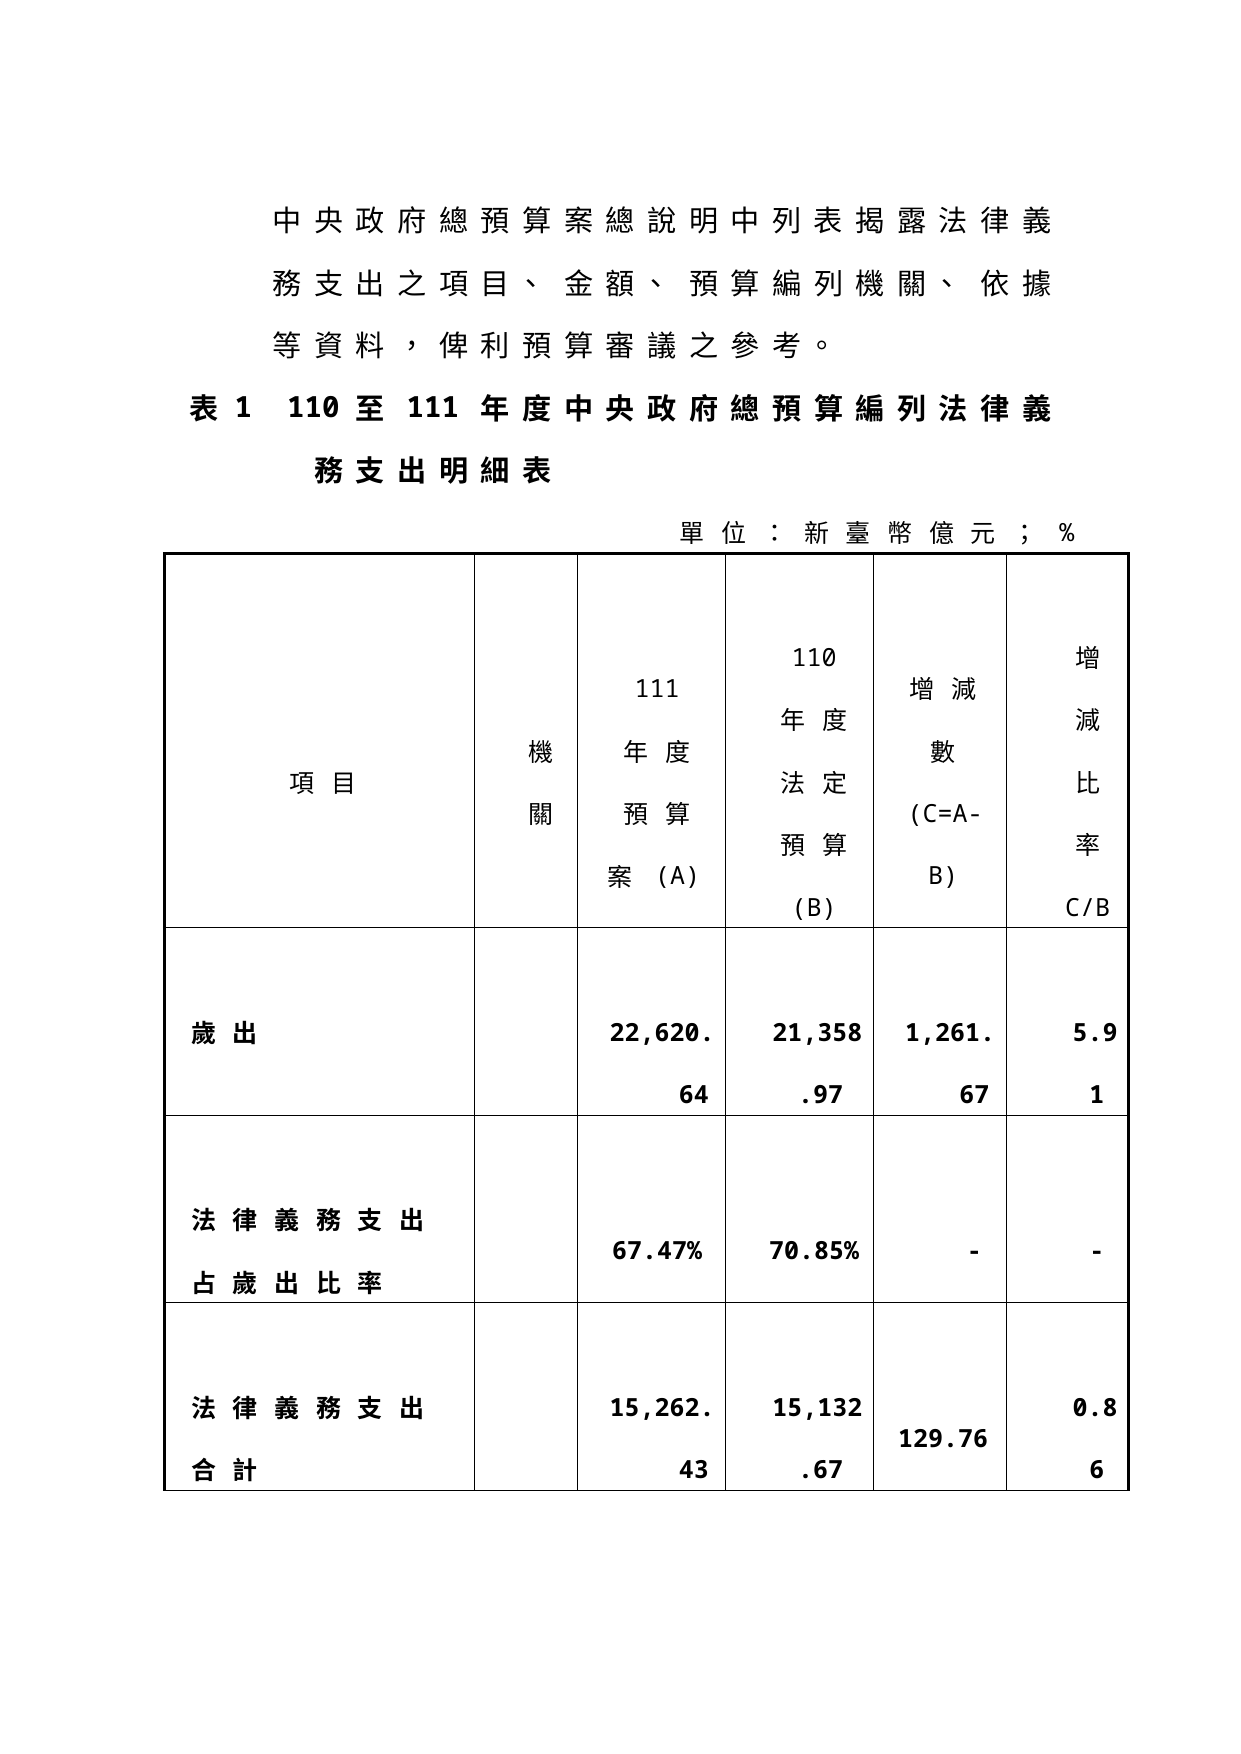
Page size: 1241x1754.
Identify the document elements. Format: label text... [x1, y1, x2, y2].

table_header 項目 [166, 555, 474, 927]
text 中央政府總預算案總說明中列表揭露法律義務支出之項目、金額、預算編列機關、依據等資料，俾利預算審議之參考。 [242, 177, 1058, 365]
table_cell [475, 928, 577, 1115]
table_cell 5.91 [1007, 928, 1127, 1115]
table_header 110年度法定預算(B) [726, 555, 873, 927]
table_cell [475, 1116, 577, 1302]
table_cell 22,620.64 [578, 928, 725, 1115]
table_cell 歲出 [166, 928, 474, 1115]
table_cell 15,262.43 [578, 1303, 725, 1490]
text 單位：新臺幣億元；% [183, 490, 1087, 552]
table_header 增減比率C/B [1007, 555, 1127, 927]
table_header 增減數(C=A-B) [874, 555, 1006, 927]
table_cell - [874, 1116, 1006, 1302]
table_cell 法律義務支出合計 [166, 1303, 474, 1490]
text 表1 110至111年度中央政府總預算編列法律義務支出明細表 [168, 365, 1058, 490]
table_cell 15,132.67 [726, 1303, 873, 1490]
table_cell 70.85% [726, 1116, 873, 1302]
table_cell 法律義務支出占歲出比率 [166, 1116, 474, 1302]
table_cell 21,358.97 [726, 928, 873, 1115]
table_cell [475, 1303, 577, 1490]
table_cell 0.86 [1007, 1303, 1127, 1490]
table_cell 67.47% [578, 1116, 725, 1302]
table_cell 1,261.67 [874, 928, 1006, 1115]
table_cell - [1007, 1116, 1127, 1302]
table_cell 129.76 [874, 1303, 1006, 1490]
table_header 111年度預算案(A) [578, 555, 725, 927]
table_header 機關 [475, 555, 577, 927]
